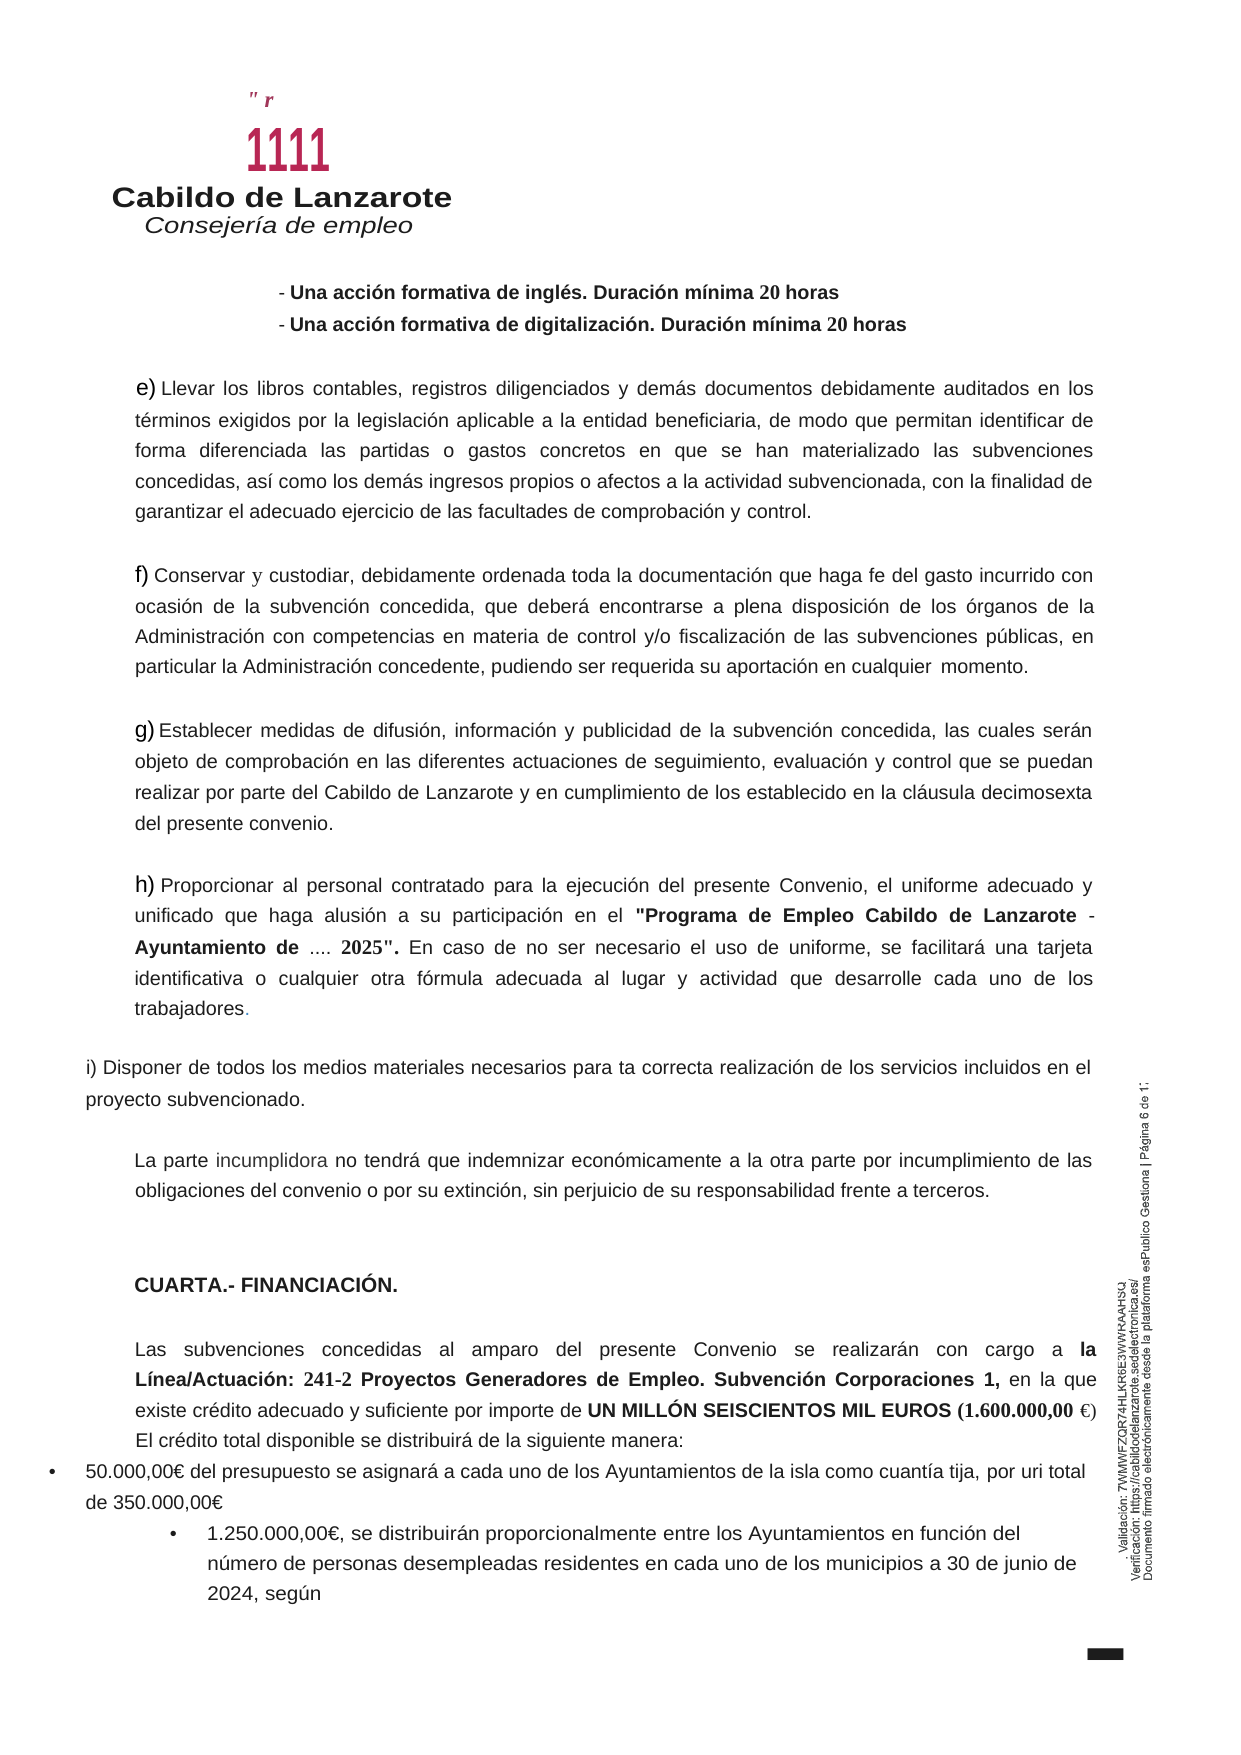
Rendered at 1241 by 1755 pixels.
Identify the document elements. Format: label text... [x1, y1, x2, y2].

text CUARTA.- FINANCIACIÓN. [134, 1272, 1117, 1296]
list Una acción formativa de digitalización. Duración mínima 20 horas [278, 312, 1195, 336]
list Disponer de todos los medios materiales necesarios para ta correcta realización de los servicios incluidos en el proyecto subvencionado. [85, 1056, 1093, 1110]
text Las subvenciones concedidas al amparo del presente Convenio se realizarán con cargo a la Línea/Actuación: 241-2 Proyectos Generadores de Empleo. Subvención Corporaciones 1, en la que existe crédito adecuado y suficiente por importe de UN MILLÓN SEISCIENTOS MIL EUROS (1.600.000,00 €) [134, 1337, 1097, 1422]
text [1155, 1272, 1195, 1296]
text 1111 [246, 117, 1195, 185]
list Establecer medidas de difusión, información y publicidad de la subvención concedida, las cuales serán objeto de comprobación en las diferentes actuaciones de seguimiento, evaluación y control que se puedan realizar por parte del Cabildo de Lanzarote y en cumplimiento de los establecido en la cláusula decimosexta del presente convenio. [134, 716, 1094, 834]
text " r [246, 86, 1195, 113]
text La parte incumplidora no tendrá que indemnizar económicamente a la otra parte por incumplimiento de las obligaciones del convenio o por su extinción, sin perjuicio de su responsabilidad frente a terceros. [134, 1149, 1094, 1202]
list Proporcionar al personal contratado para la ejecución del presente Convenio, el uniforme adecuado y unificado que haga alusión a su participación en el "Programa de Empleo Cabildo de Lanzarote - Ayuntamiento de .... 2025". En caso de no ser necesario el uso de uniforme, se facilitará una tarjeta identificativa o cualquier otra fórmula adecuada al lugar y actividad que desarrolle cada uno de los trabajadores. [134, 871, 1095, 1019]
text El crédito total disponible se distribuirá de la siguiente manera: [135, 1429, 1117, 1452]
text Cabildo de Lanzarote [111, 185, 1195, 213]
list Conservar y custodiar, debidamente ordenada toda la documentación que haga fe del gasto incurrido con ocasión de la subvención concedida, que deberá encontrarse a plena disposición de los órganos de la Administración con competencias en materia de control y/o fiscalización de las subvenciones públicas, en particular la Administración concedente, pudiendo ser requerida su aportación en cualquier momento. [135, 561, 1096, 678]
list 1.250.000,00€, se distribuirán proporcionalmente entre los Ayuntamientos en función del número de personas desempleadas residentes en cada uno de los municipios a 30 de junio de 2024, según [169, 1522, 1095, 1604]
list 50.000,00€ del presupuesto se asignará a cada uno de los Ayuntamientos de la isla como cuantía tija, por uri total de 350.000,00€ [48, 1460, 1094, 1514]
list Llevar los libros contables, registros diligenciados y demás documentos debidamente auditados en los términos exigidos por la legislación aplicable a la entidad beneficiaria, de modo que permitan identificar de forma diferenciada las partidas o gastos concretos en que se han materializado las subvenciones concedidas, así como los demás ingresos propios o afectos a la actividad subvencionada, con la finalidad de garantizar el adecuado ejercicio de las facultades de comprobación y control. [135, 374, 1095, 523]
list Una acción formativa de inglés. Duración mínima 20 horas [278, 280, 1195, 304]
list - [1082, 1560, 1131, 1728]
subtitle Consejería de empleo [144, 213, 1195, 239]
